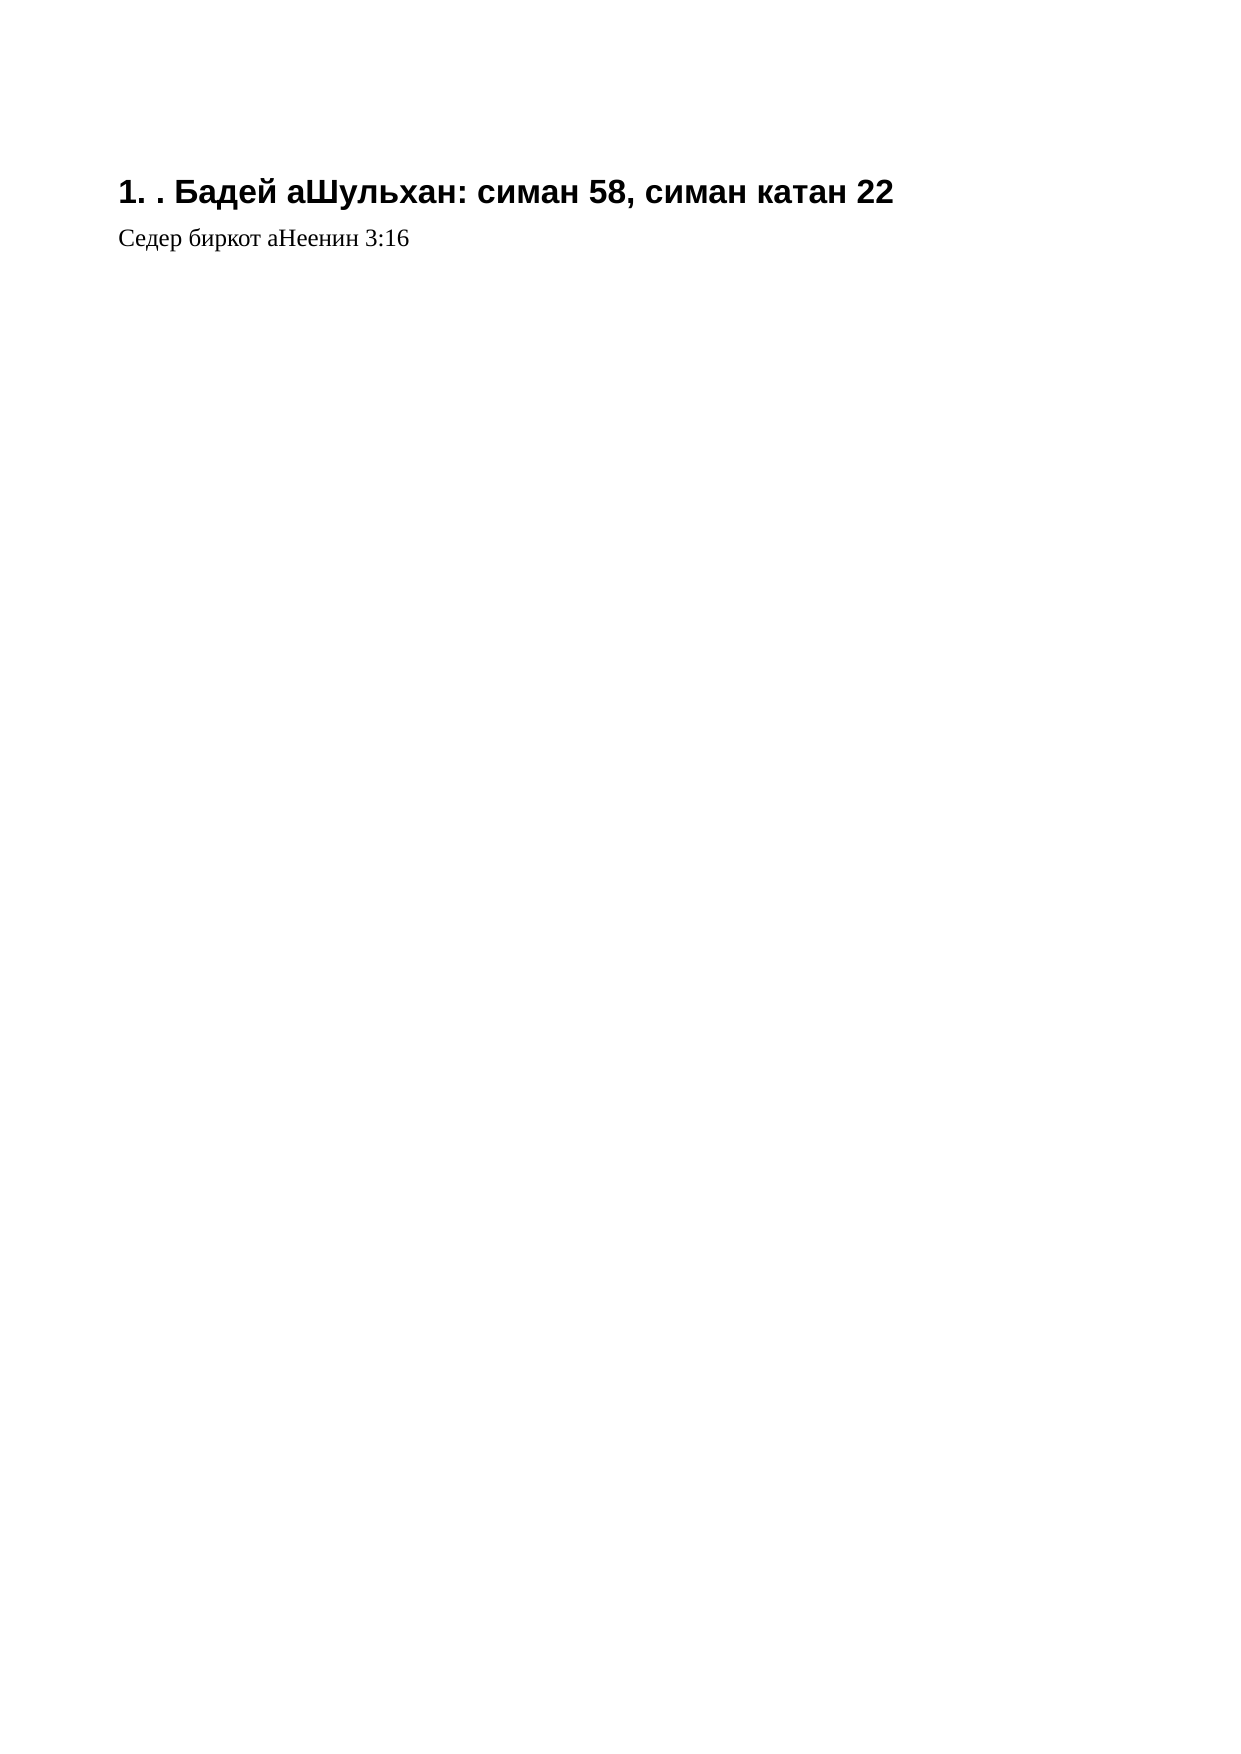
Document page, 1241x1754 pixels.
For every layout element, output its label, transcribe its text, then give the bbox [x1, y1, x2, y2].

text Седер биркот аНеенин 3:16 [118, 176, 1122, 204]
subtitle . Бадей аШульхан: симан 58, симан катан 22 [118, 147, 1122, 176]
